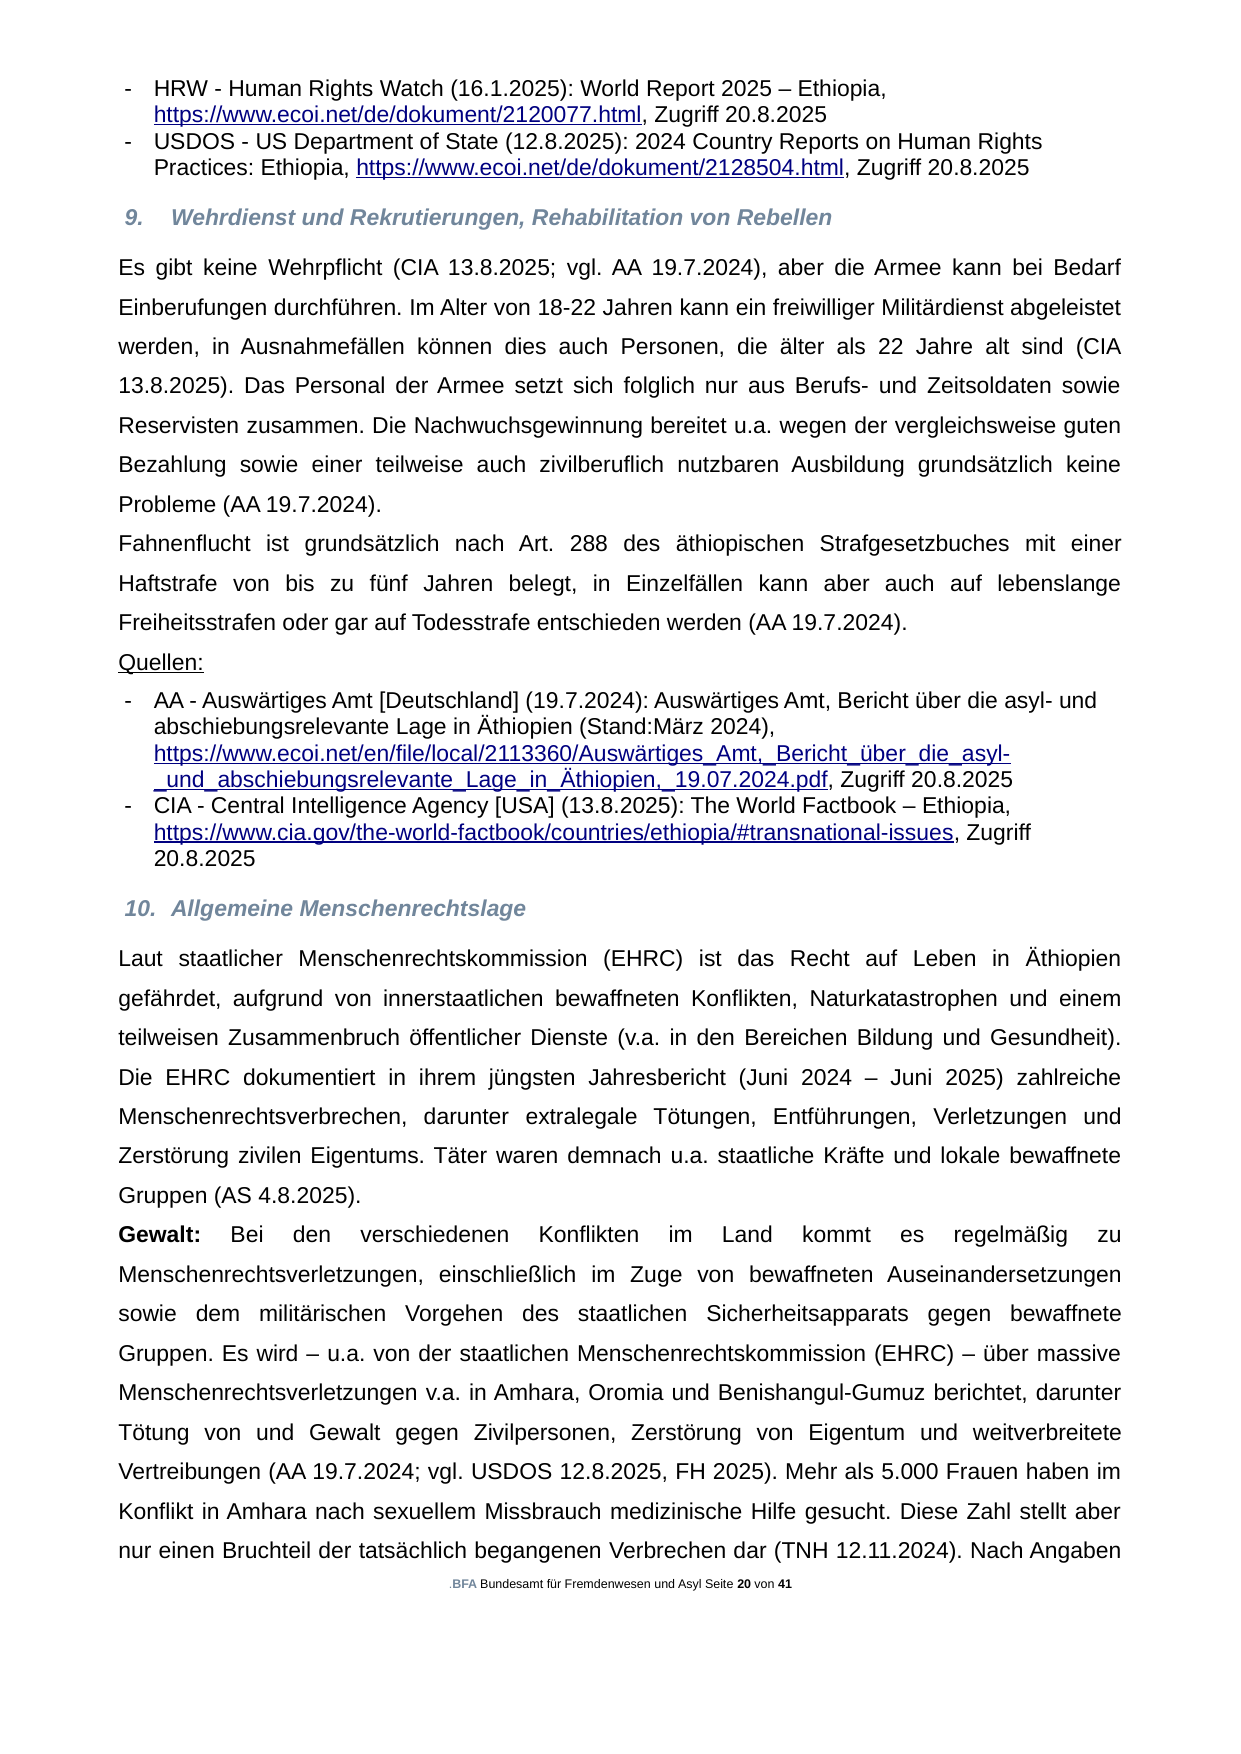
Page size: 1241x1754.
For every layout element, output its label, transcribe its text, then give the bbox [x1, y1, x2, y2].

list AA - Auswärtiges Amt [Deutschland] (19.7.2024): Auswärtiges Amt, Bericht über die asyl- und abschiebungsrelevante Lage in Äthiopien (Stand:März 2024), https://www.ecoi.net/en/file/local/2113360/Auswärtiges_Amt,_Bericht_über_die_asyl-_und_abschiebungsrelevante_Lage_in_Äthiopien,_19.07.2024.pdf, Zugriff 20.8.2025 [124, 687, 1122, 792]
subtitle Wehrdienst und Rekrutierungen, Rehabilitation von Rebellen [118, 204, 1112, 230]
list USDOS - US Department of State (12.8.2025): 2024 Country Reports on Human Rights Practices: Ethiopia, https://www.ecoi.net/de/dokument/2128504.html, Zugriff 20.8.2025 [124, 128, 1122, 180]
list CIA - Central Intelligence Agency [USA] (13.8.2025): The World Factbook – Ethiopia, https://www.cia.gov/the-world-factbook/countries/ethiopia/#transnational-issues, Zugriff 20.8.2025 [124, 792, 1122, 871]
text Quellen: [118, 649, 1122, 675]
list HRW - Human Rights Watch (16.1.2025): World Report 2025 – Ethiopia, https://www.ecoi.net/de/dokument/2120077.html, Zugriff 20.8.2025 [124, 75, 1122, 128]
text Es gibt keine Wehrpflicht (CIA 13.8.2025; vgl. AA 19.7.2024), aber die Armee kann bei Bedarf Einberufungen durchführen. Im Alter von 18-22 Jahren kann ein freiwilliger Militärdienst abgeleistet werden, in Ausnahmefällen können dies auch Personen, die älter als 22 Jahre alt sind (CIA 13.8.2025). Das Personal der Armee setzt sich folglich nur aus Berufs- und Zeitsoldaten sowie Reservisten zusammen. Die Nachwuchsgewinnung bereitet u.a. wegen der vergleichsweise guten Bezahlung sowie einer teilweise auch zivilberuflich nutzbaren Ausbildung grundsätzlich keine Probleme (AA 19.7.2024). [118, 254, 1122, 517]
text Laut staatlicher Menschenrechtskommission (EHRC) ist das Recht auf Leben in Äthiopien gefährdet, aufgrund von innerstaatlichen bewaffneten Konflikten, Naturkatastrophen und einem teilweisen Zusammenbruch öffentlicher Dienste (v.a. in den Bereichen Bildung und Gesundheit). Die EHRC dokumentiert in ihrem jüngsten Jahresbericht (Juni 2024 – Juni 2025) zahlreiche Menschenrechtsverbrechen, darunter extralegale Tötungen, Entführungen, Verletzungen und Zerstörung zivilen Eigentums. Täter waren demnach u.a. staatliche Kräfte und lokale bewaffnete Gruppen (AS 4.8.2025). [118, 945, 1122, 1208]
subtitle Allgemeine Menschenrechtslage [118, 895, 1112, 921]
text Fahnenflucht ist grundsätzlich nach Art. 288 des äthiopischen Strafgesetzbuches mit einer Haftstrafe von bis zu fünf Jahren belegt, in Einzelfällen kann aber auch auf lebenslange Freiheitsstrafen oder gar auf Todesstrafe entschieden werden (AA 19.7.2024). [118, 530, 1122, 636]
text Gewalt: Bei den verschiedenen Konflikten im Land kommt es regelmäßig zu Menschenrechtsverletzungen, einschließlich im Zuge von bewaffneten Auseinandersetzungen sowie dem militärischen Vorgehen des staatlichen Sicherheitsapparats gegen bewaffnete Gruppen. Es wird – u.a. von der staatlichen Menschenrechtskommission (EHRC) – über massive Menschenrechtsverletzungen v.a. in Amhara, Oromia und Benishangul-Gumuz berichtet, darunter Tötung von und Gewalt gegen Zivilpersonen, Zerstörung von Eigentum und weitverbreitete Vertreibungen (AA 19.7.2024; vgl. USDOS 12.8.2025, FH 2025). Mehr als 5.000 Frauen haben im Konflikt in Amhara nach sexuellem Missbrauch medizinische Hilfe gesucht. Diese Zahl stellt aber nur einen Bruchteil der tatsächlich begangenen Verbrechen dar (TNH 12.11.2024). Nach Angaben [118, 1221, 1122, 1564]
